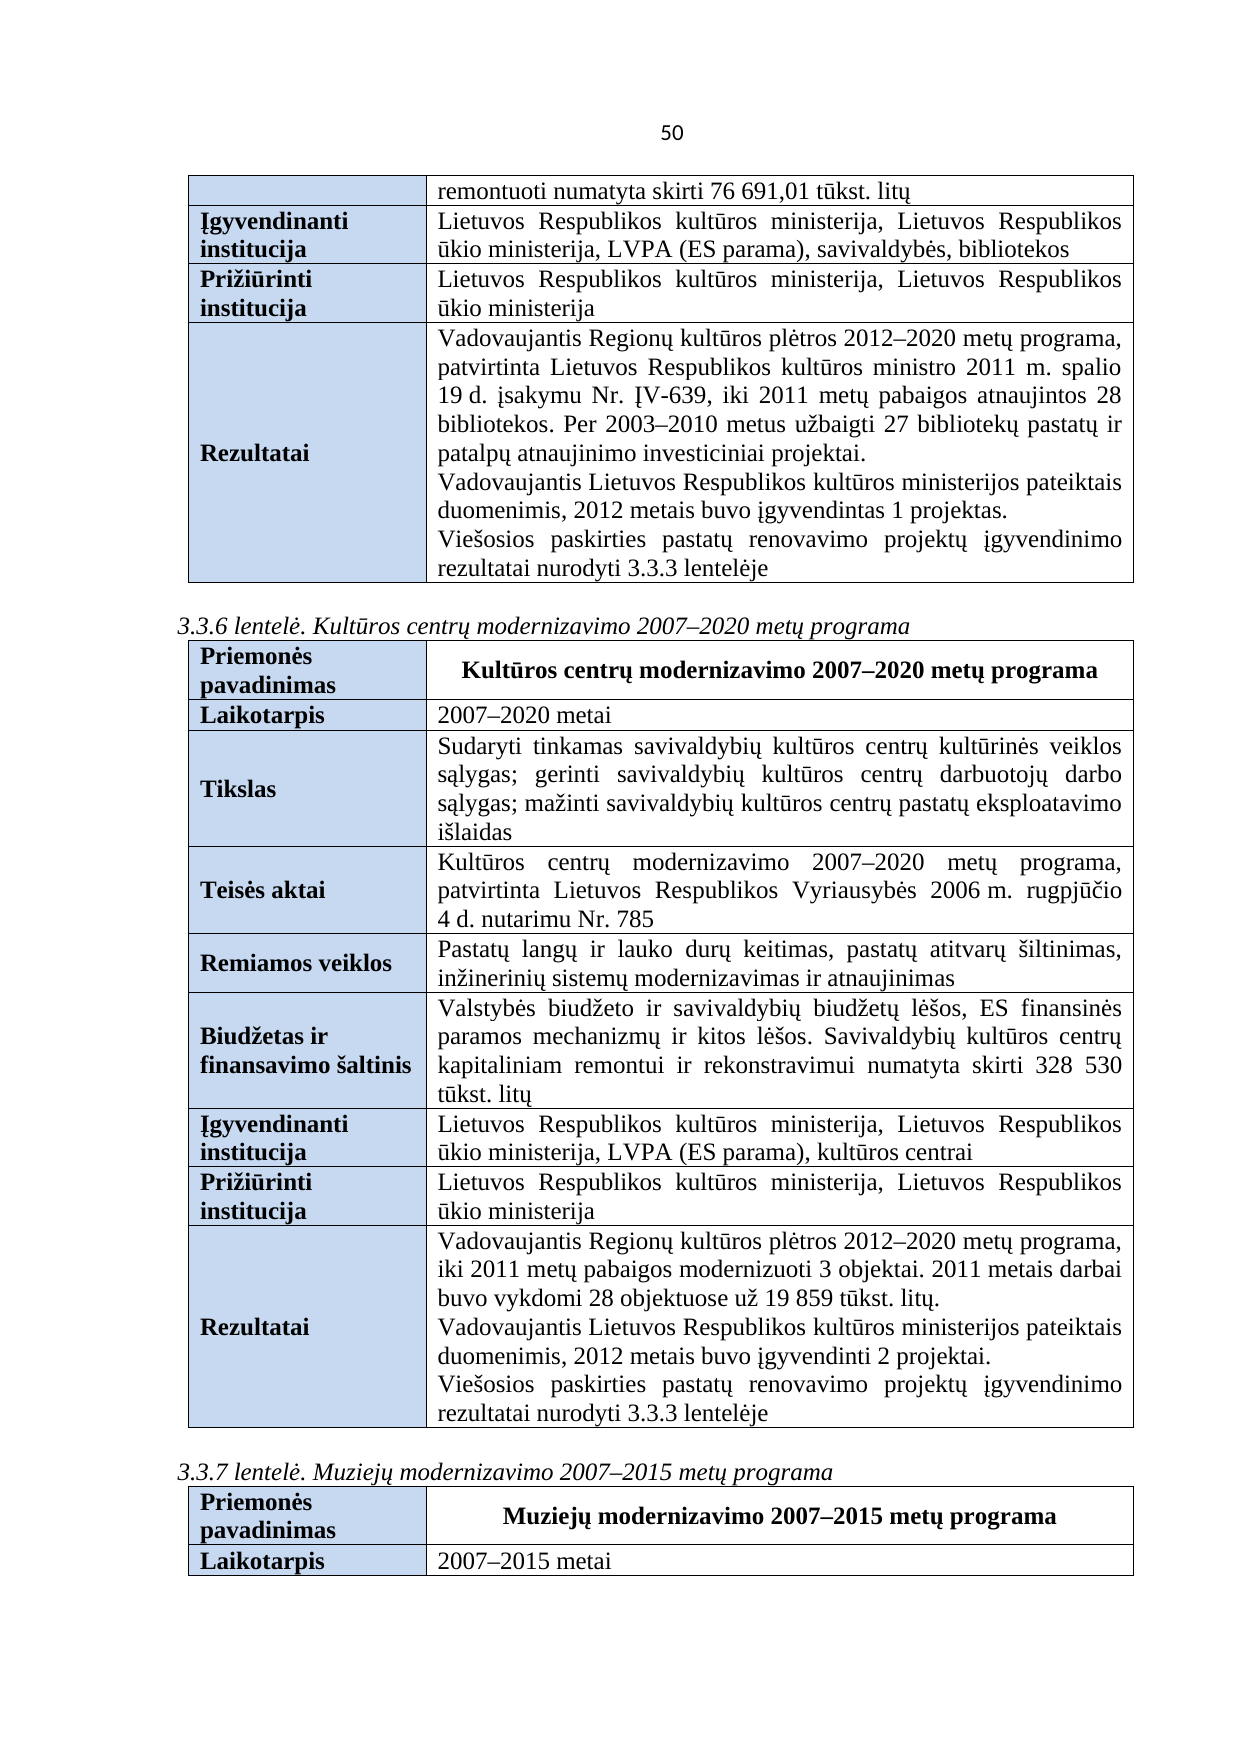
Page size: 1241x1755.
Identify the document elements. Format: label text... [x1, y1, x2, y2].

table_header Kultūros centrų modernizavimo 2007–2020 metų programa [427, 641, 1133, 699]
table_header Priemonės pavadinimas [189, 641, 426, 699]
table_cell [189, 176, 426, 205]
table_cell Laikotarpis [189, 1545, 426, 1575]
text 3.3.6 lentelė. Kultūros centrų modernizavimo 2007–2020 metų programa [177, 611, 1166, 640]
table_cell 2007–2015 metai [427, 1545, 1133, 1575]
table_cell Vadovaujantis Regionų kultūros plėtros 2012–2020 metų programa, patvirtinta Lietuvos Respublikos kultūros ministro 2011 m. spalio 19 d. įsakymu Nr. ĮV-639, iki 2011 metų pabaigos atnaujintos 28 bibliotekos. Per 2003–2010 metus užbaigti 27 bibliotekų pastatų ir patalpų atnaujinimo investiciniai projektai. Vadovaujantis Lietuvos Respublikos kultūros ministerijos pateiktais duomenimis, 2012 metais buvo įgyvendintas 1 projektas. Viešosios paskirties pastatų renovavimo projektų įgyvendinimo rezultatai nurodyti 3.3.3 lentelėje [427, 323, 1133, 582]
text 3.3.7 lentelė. Muziejų modernizavimo 2007–2015 metų programa [177, 1457, 1166, 1486]
table_cell Laikotarpis [189, 700, 426, 730]
table_cell Valstybės biudžeto ir savivaldybių biudžetų lėšos, ES finansinės paramos mechanizmų ir kitos lėšos. Savivaldybių kultūros centrų kapitaliniam remontui ir rekonstravimui numatyta skirti 328 530 tūkst. litų [427, 993, 1133, 1108]
table_cell Įgyvendinanti institucija [189, 206, 426, 263]
table_cell Rezultatai [189, 1226, 426, 1427]
table_cell Vadovaujantis Regionų kultūros plėtros 2012–2020 metų programa, iki 2011 metų pabaigos modernizuoti 3 objektai. 2011 metais darbai buvo vykdomi 28 objektuose už 19 859 tūkst. litų. Vadovaujantis Lietuvos Respublikos kultūros ministerijos pateiktais duomenimis, 2012 metais buvo įgyvendinti 2 projektai. Viešosios paskirties pastatų renovavimo projektų įgyvendinimo rezultatai nurodyti 3.3.3 lentelėje [427, 1226, 1133, 1427]
table_cell Lietuvos Respublikos kultūros ministerija, Lietuvos Respublikos ūkio ministerija, LVPA (ES parama), kultūros centrai [427, 1109, 1133, 1166]
table_cell 2007–2020 metai [427, 700, 1133, 730]
table_cell Lietuvos Respublikos kultūros ministerija, Lietuvos Respublikos ūkio ministerija, LVPA (ES parama), savivaldybės, bibliotekos [427, 206, 1133, 263]
table_cell Sudaryti tinkamas savivaldybių kultūros centrų kultūrinės veiklos sąlygas; gerinti savivaldybių kultūros centrų darbuotojų darbo sąlygas; mažinti savivaldybių kultūros centrų pastatų eksploatavimo išlaidas [427, 731, 1133, 846]
table_cell remontuoti numatyta skirti 76 691,01 tūkst. litų [427, 176, 1133, 205]
table_cell Prižiūrinti institucija [189, 1167, 426, 1225]
table_cell Rezultatai [189, 323, 426, 582]
table_cell Kultūros centrų modernizavimo 2007–2020 metų programa, patvirtinta Lietuvos Respublikos Vyriausybės 2006 m. rugpjūčio 4 d. nutarimu Nr. 785 [427, 847, 1133, 933]
table_cell Prižiūrinti institucija [189, 264, 426, 322]
table_cell Lietuvos Respublikos kultūros ministerija, Lietuvos Respublikos ūkio ministerija [427, 1167, 1133, 1225]
table_header Muziejų modernizavimo 2007–2015 metų programa [427, 1487, 1133, 1544]
table_cell Remiamos veiklos [189, 934, 426, 992]
table_cell Įgyvendinanti institucija [189, 1109, 426, 1166]
table_cell Teisės aktai [189, 847, 426, 933]
table_cell Lietuvos Respublikos kultūros ministerija, Lietuvos Respublikos ūkio ministerija [427, 264, 1133, 322]
table_header Priemonės pavadinimas [189, 1487, 426, 1544]
table_cell Tikslas [189, 731, 426, 846]
table_cell Biudžetas ir finansavimo šaltinis [189, 993, 426, 1108]
table_cell Pastatų langų ir lauko durų keitimas, pastatų atitvarų šiltinimas, inžinerinių sistemų modernizavimas ir atnaujinimas [427, 934, 1133, 992]
